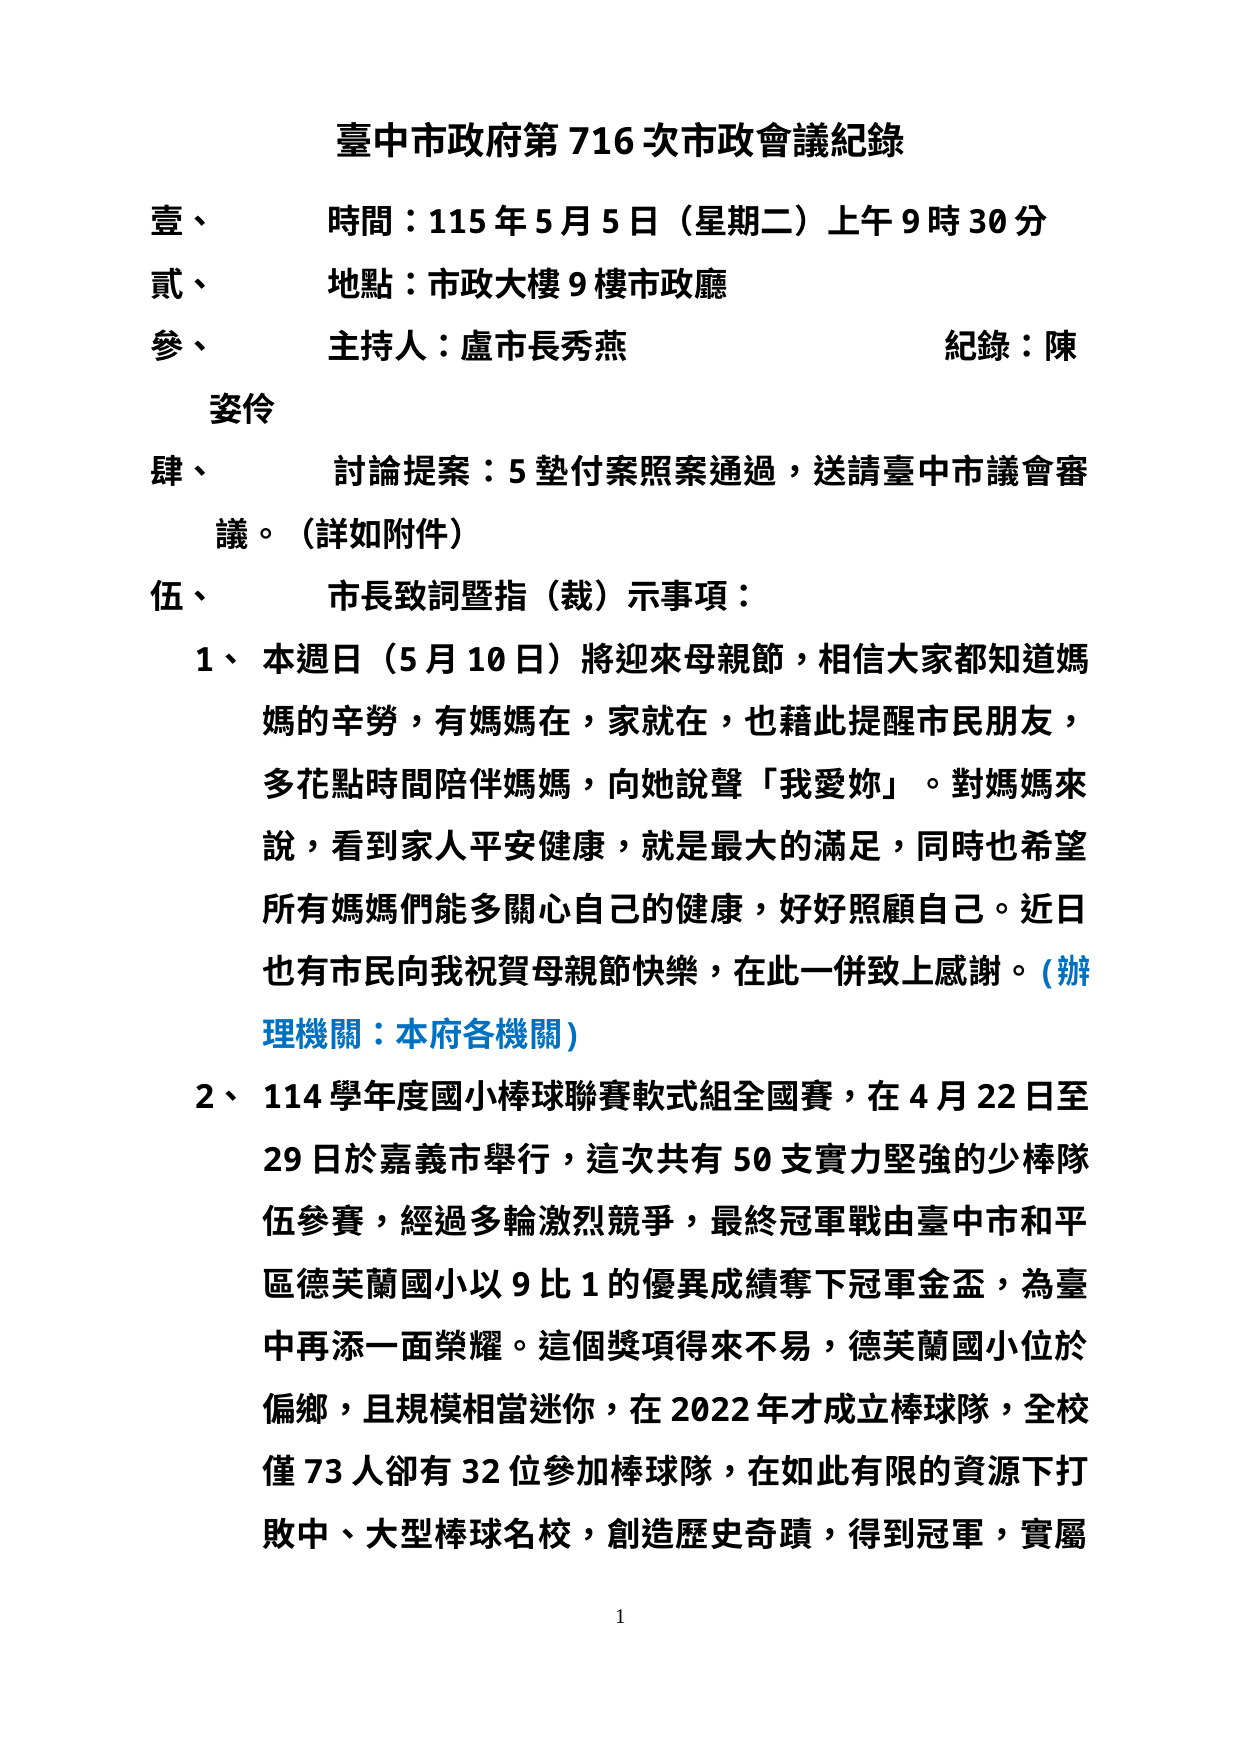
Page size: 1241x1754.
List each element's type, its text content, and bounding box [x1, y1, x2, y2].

list 本週日（5月10日）將迎來母親節，相信大家都知道媽媽的辛勞，有媽媽在，家就在，也藉此提醒市民朋友，多花點時間陪伴媽媽，向她說聲「我愛妳」。對媽媽來說，看到家人平安健康，就是最大的滿足，同時也希望所有媽媽們能多關心自己的健康，好好照顧自己。近日也有市民向我祝賀母親節快樂，在此一併致上感謝。(辦理機關：本府各機關) [194, 615, 1090, 1052]
list 討論提案：5墊付案照案通過，送請臺中市議會審議。（詳如附件） [150, 427, 1090, 552]
list 地點：市政大樓9樓市政廳 [150, 240, 1090, 302]
list 市長致詞暨指（裁）示事項： [150, 552, 1090, 615]
text 臺中市政府第716次市政會議紀錄 [150, 96, 1090, 159]
list 114學年度國小棒球聯賽軟式組全國賽，在4月22日至29日於嘉義市舉行，這次共有50支實力堅強的少棒隊伍參賽，經過多輪激烈競爭，最終冠軍戰由臺中市和平區德芙蘭國小以9比1的優異成績奪下冠軍金盃，為臺中再添一面榮耀。這個獎項得來不易，德芙蘭國小位於偏鄉，且規模相當迷你，在2022年才成立棒球隊，全校僅73人卻有32位參加棒球隊，在如此有限的資源下打敗中、大型棒球名校，創造歷史奇蹟，得到冠軍，實屬 [194, 1052, 1090, 1552]
list 時間：115年5月5日（星期二）上午9時30分 [150, 177, 1090, 240]
list 主持人：盧市長秀燕 紀錄：陳姿伶 [150, 302, 1090, 427]
